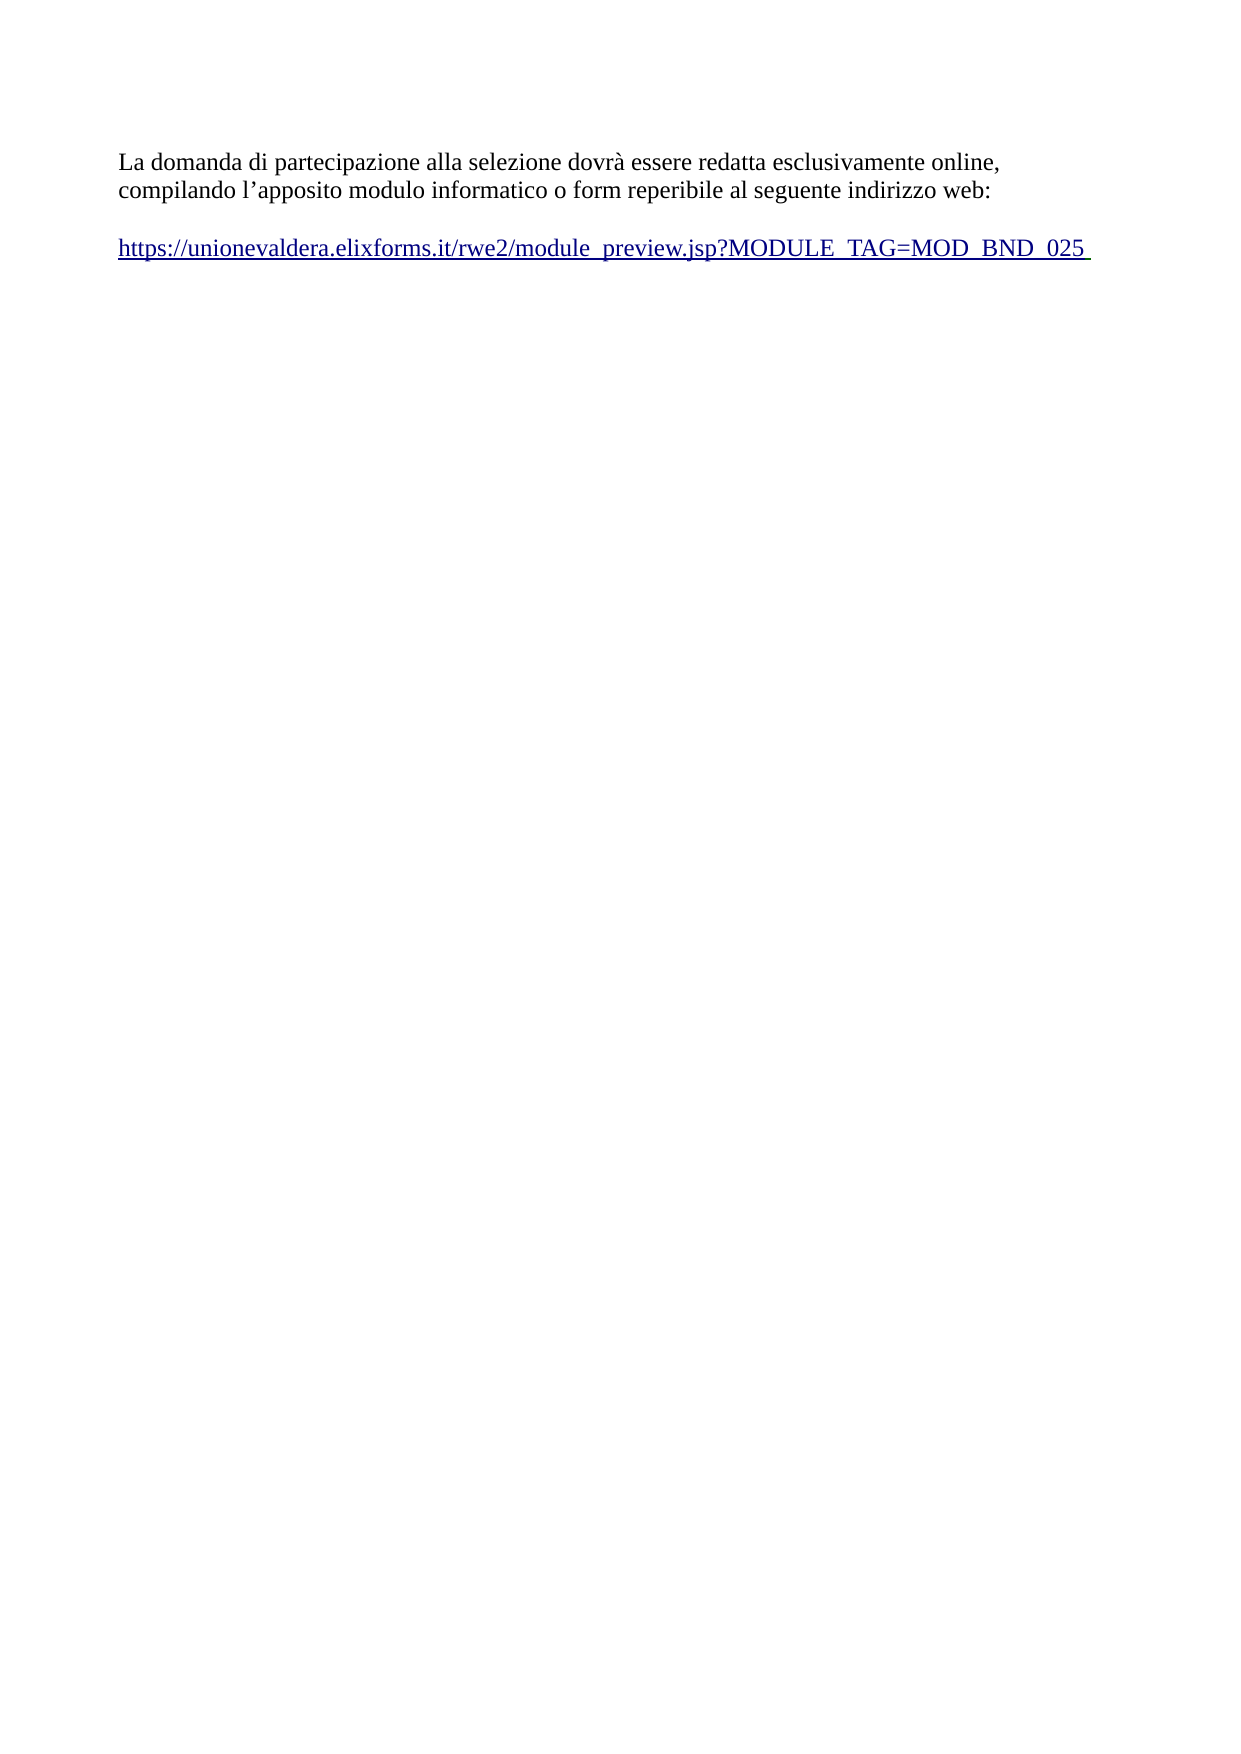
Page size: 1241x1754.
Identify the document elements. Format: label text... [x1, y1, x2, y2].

text compilando l’apposito modulo informatico o form reperibile al seguente indirizzo web: [118, 176, 1122, 204]
text https://unionevaldera.elixforms.it/rwe2/module_preview.jsp?MODULE_TAG=MOD_BND_025 [118, 233, 1122, 263]
text La domanda di partecipazione alla selezione dovrà essere redatta esclusivamente online, [118, 147, 1122, 176]
